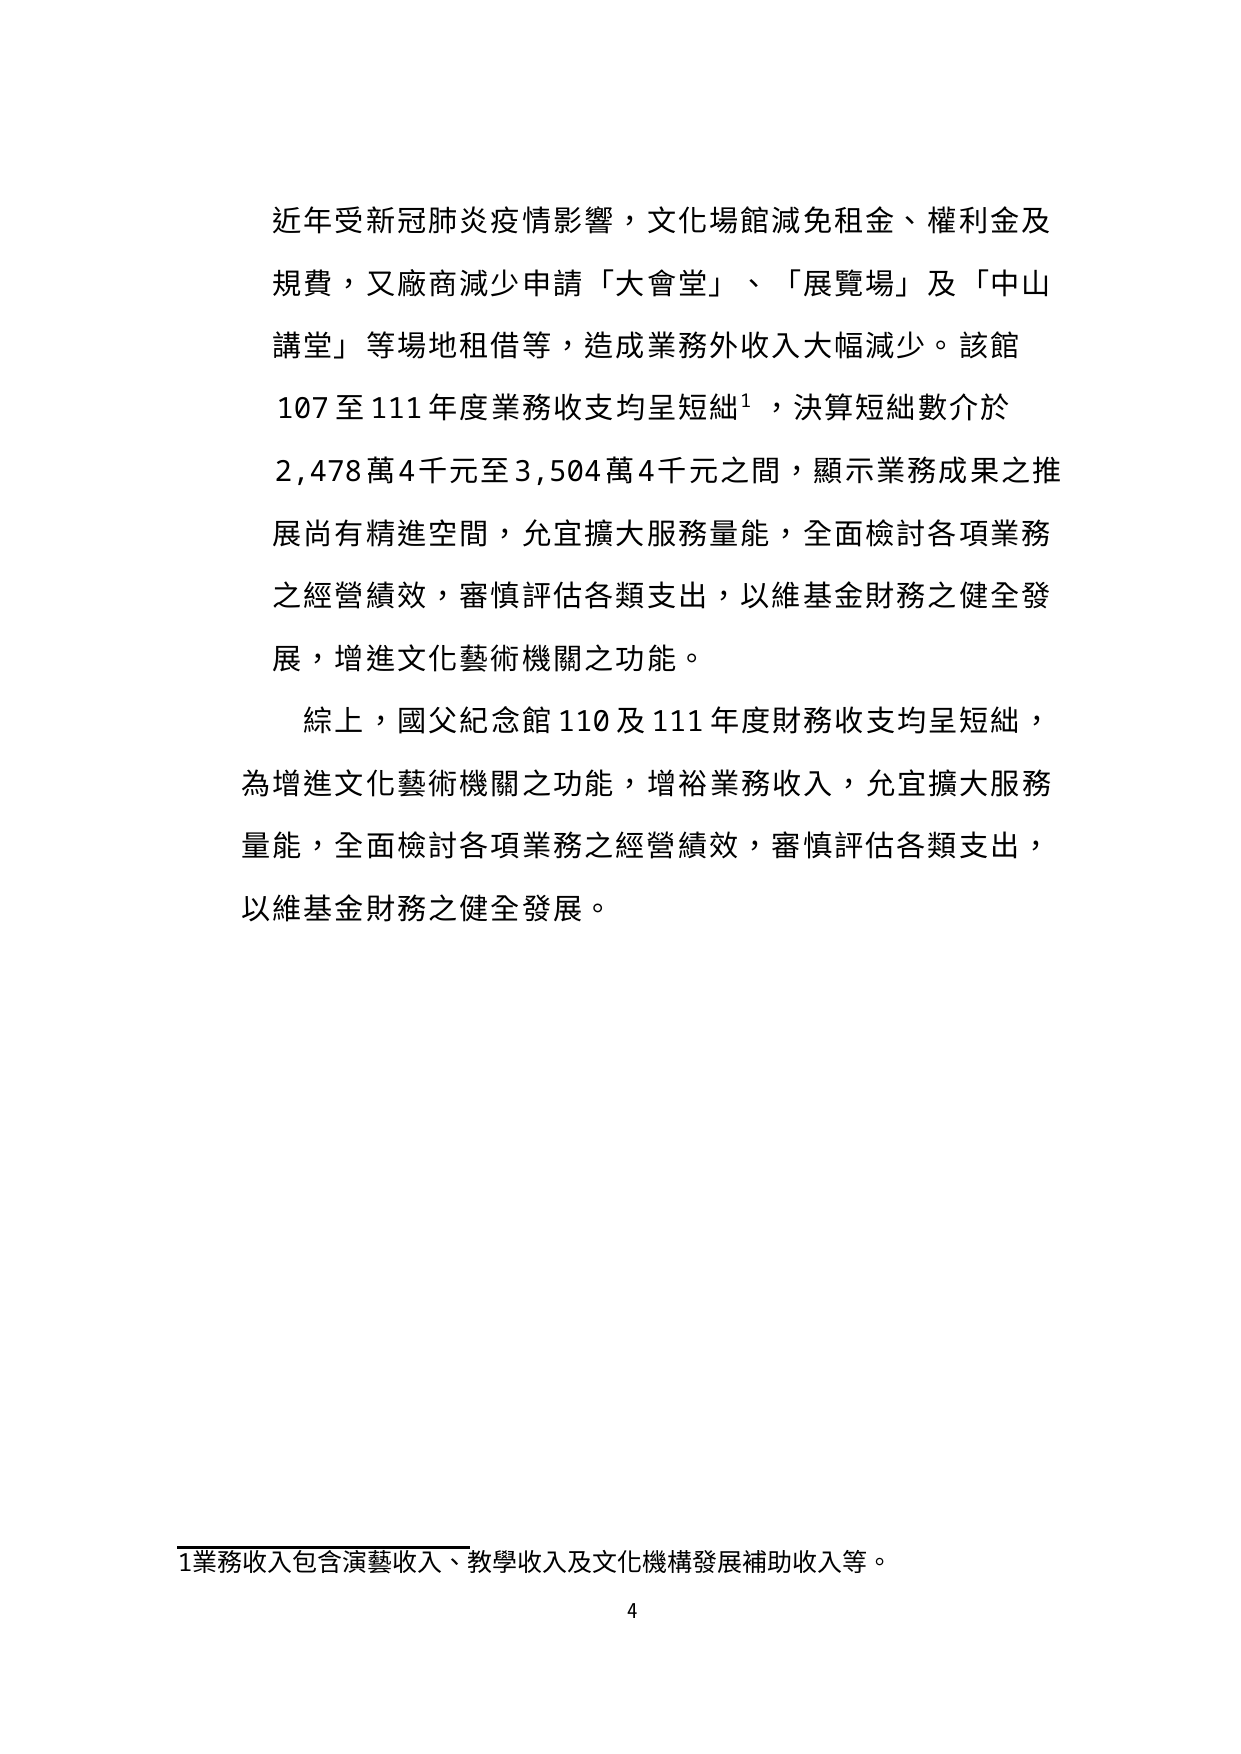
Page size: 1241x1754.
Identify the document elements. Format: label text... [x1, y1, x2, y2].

text 綜上，國父紀念館110及111年度財務收支均呈短絀，為增進文化藝術機關之功能，增裕業務收入，允宜擴大服務量能，全面檢討各項業務之經營績效，審慎評估各類支出，以維基金財務之健全發展。 [236, 677, 1063, 927]
text 近年受新冠肺炎疫情影響，文化場館減免租金、權利金及規費，又廠商減少申請「大會堂」、「展覽場」及「中山講堂」等場地租借等，造成業務外收入大幅減少。該館107至111年度業務收支均呈短絀，決算短絀數介於2,478萬4千元至3,504萬4千元之間，顯示業務成果之推展尚有精進空間，允宜擴大服務量能，全面檢討各項業務之經營績效，審慎評估各類支出，以維基金財務之健全發展，增進文化藝術機關之功能。 [266, 177, 1063, 677]
text 業務收入包含演藝收入、教學收入及文化機構發展補助收入等。 [177, 1548, 1063, 1577]
